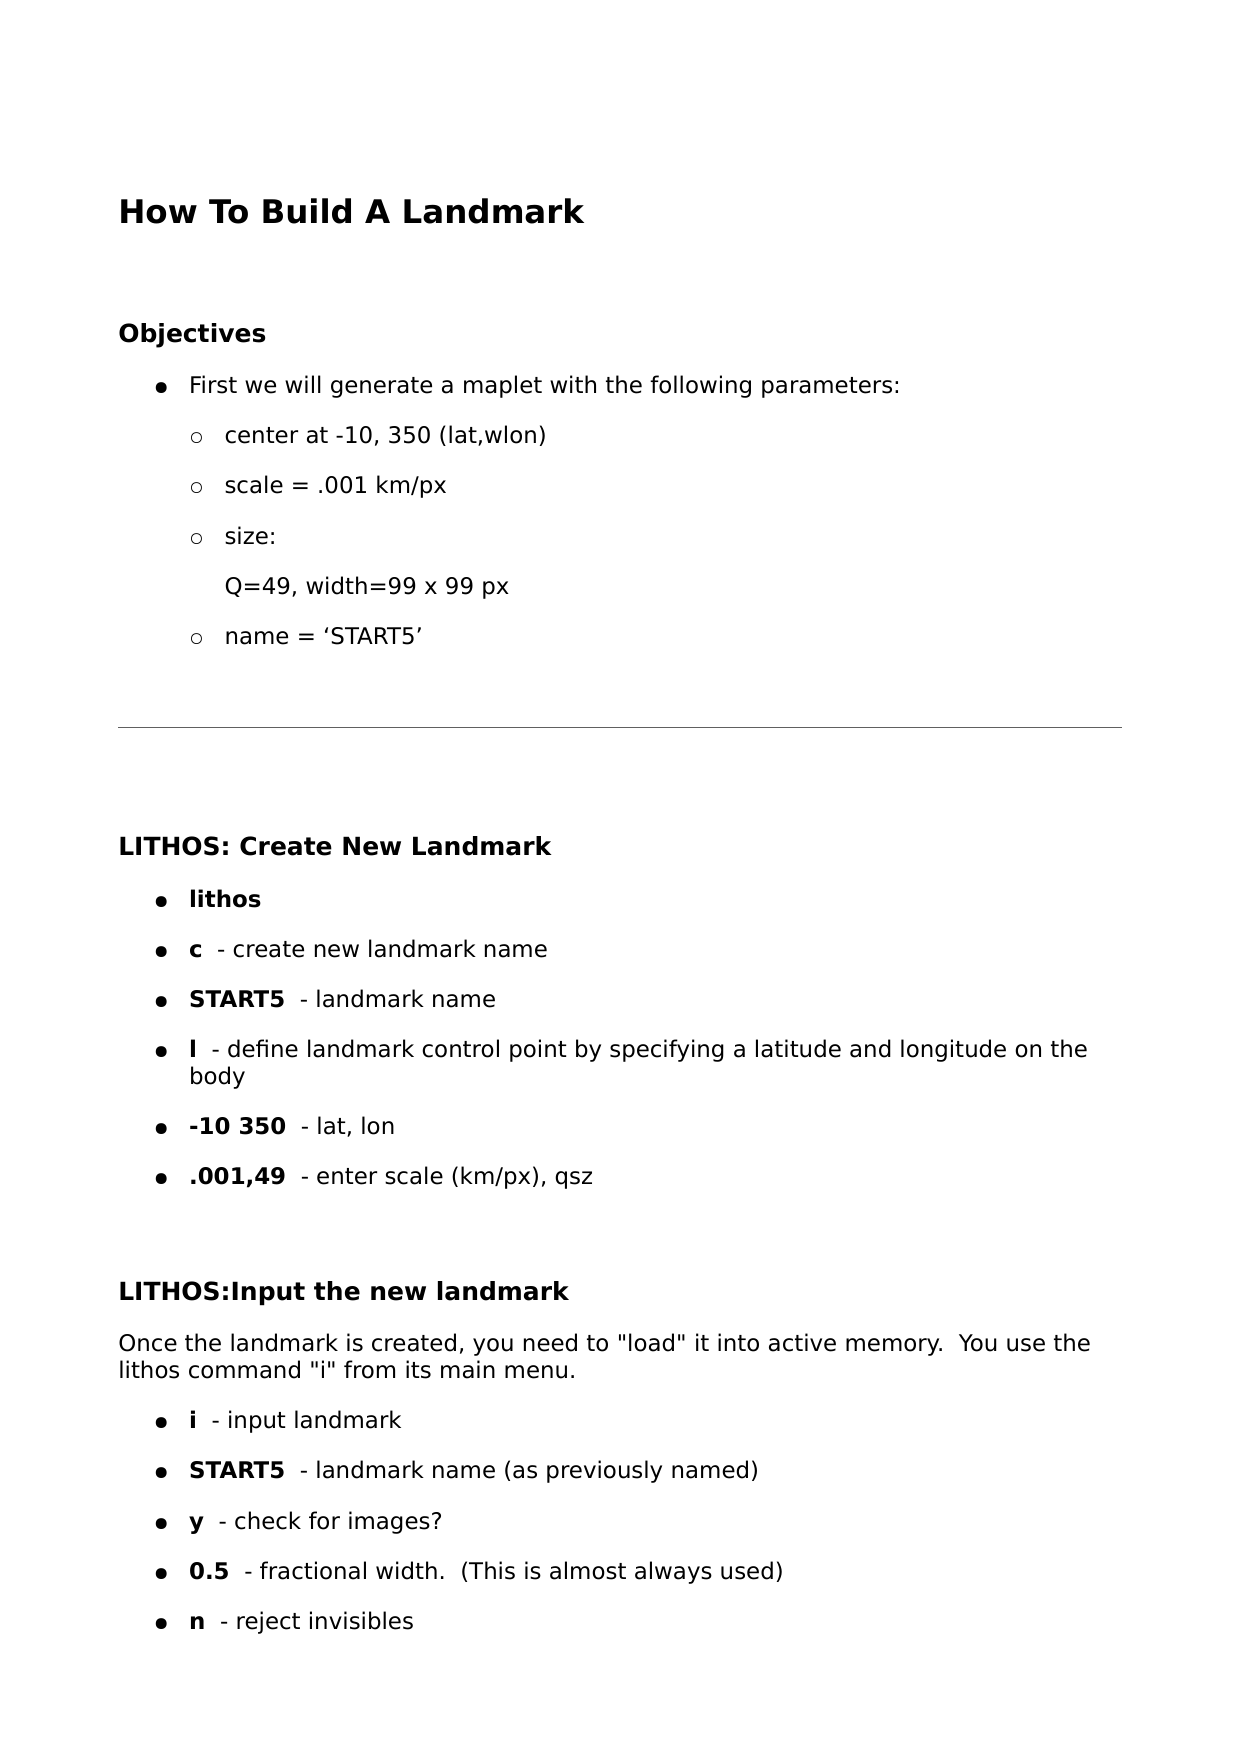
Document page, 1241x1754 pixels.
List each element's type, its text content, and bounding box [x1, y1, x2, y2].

list First we will generate a maplet with the following parameters: [153, 372, 1122, 399]
list name = ‘START5’ [189, 623, 1122, 650]
subtitle LITHOS:Input the new landmark [118, 1277, 1122, 1306]
subtitle LITHOS: Create New Landmark [118, 832, 1122, 862]
list size: [189, 523, 1122, 549]
list n - reject invisibles [153, 1608, 1122, 1635]
list l - define landmark control point by specifying a latitude and longitude on the body [153, 1036, 1122, 1090]
list START5 - landmark name [153, 986, 1122, 1013]
list -10 350 - lat, lon [153, 1113, 1122, 1140]
list Q=49, width=99 x 99 px [189, 573, 1122, 600]
subtitle How To Build A Landmark [118, 193, 1122, 231]
text Once the landmark is created, you need to "load" it into active memory. You use the lithos command "i" from its main menu. [118, 1331, 1122, 1384]
list lithos [153, 886, 1122, 912]
list .001,49 - enter scale (km/px), qsz [153, 1163, 1122, 1190]
list y - check for images? [153, 1508, 1122, 1534]
list c - create new landmark name [153, 936, 1122, 963]
list START5 - landmark name (as previously named) [153, 1458, 1122, 1484]
subtitle Objectives [118, 319, 1122, 348]
list i - input landmark [153, 1407, 1122, 1434]
list scale = .001 km/px [189, 473, 1122, 499]
list center at -10, 350 (lat,wlon) [189, 422, 1122, 449]
list 0.5 - fractional width. (This is almost always used) [153, 1558, 1122, 1585]
